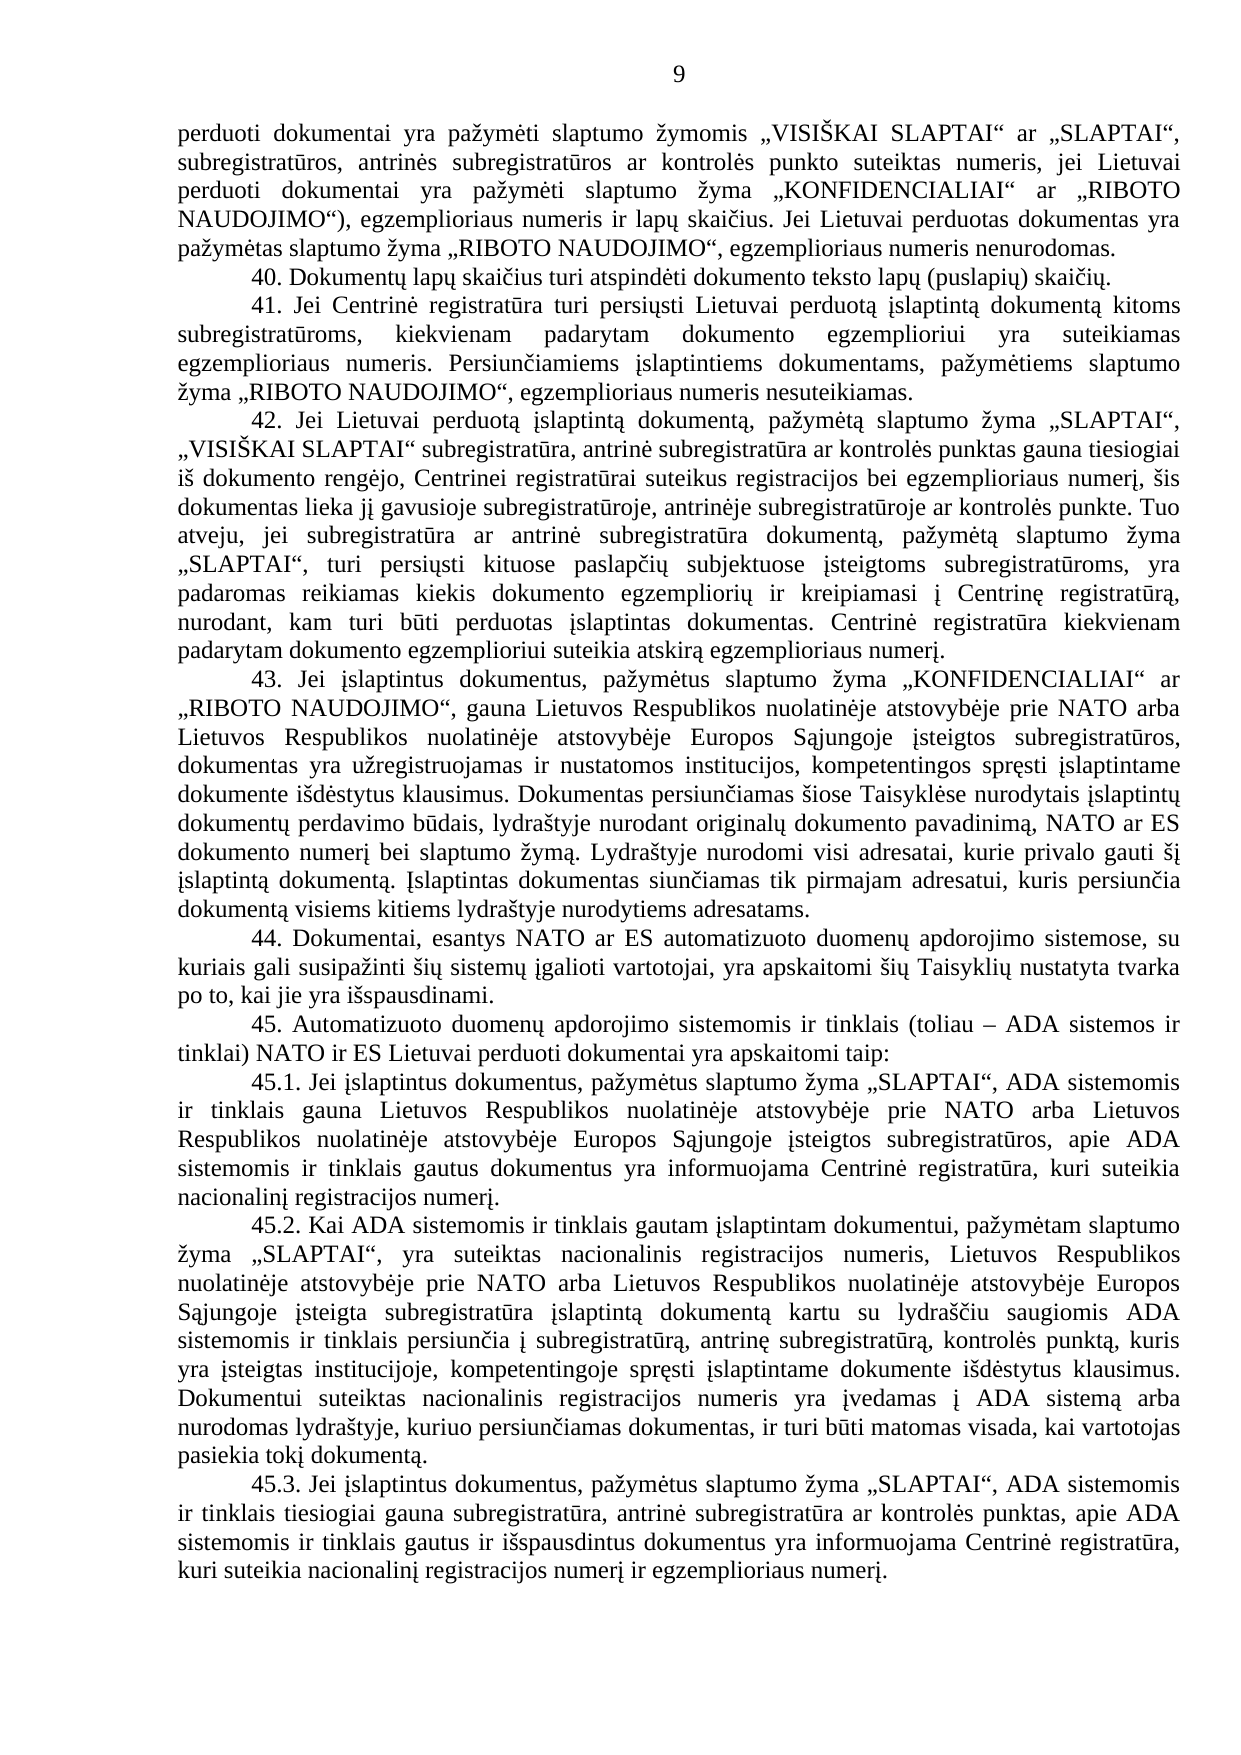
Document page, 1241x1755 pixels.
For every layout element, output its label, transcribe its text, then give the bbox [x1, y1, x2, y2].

text 45.1. Jei įslaptintus dokumentus, pažymėtus slaptumo žyma „SLAPTAI“, ADA sistemomis ir tinklais gauna Lietuvos Respublikos nuolatinėje atstovybėje prie NATO arba Lietuvos Respublikos nuolatinėje atstovybėje Europos Sąjungoje įsteigtos subregistratūros, apie ADA sistemomis ir tinklais gautus dokumentus yra informuojama Centrinė registratūra, kuri suteikia nacionalinį registracijos numerį. [177, 1067, 1181, 1211]
text 40. Dokumentų lapų skaičius turi atspindėti dokumento teksto lapų (puslapių) skaičių. [177, 262, 1181, 291]
text 42. Jei Lietuvai perduotą įslaptintą dokumentą, pažymėtą slaptumo žyma „SLAPTAI“, „VISIŠKAI SLAPTAI“ subregistratūra, antrinė subregistratūra ar kontrolės punktas gauna tiesiogiai iš dokumento rengėjo, Centrinei registratūrai suteikus registracijos bei egzemplioriaus numerį, šis dokumentas lieka jį gavusioje subregistratūroje, antrinėje subregistratūroje ar kontrolės punkte. Tuo atveju, jei subregistratūra ar antrinė subregistratūra dokumentą, pažymėtą slaptumo žyma „SLAPTAI“, turi persiųsti kituose paslapčių subjektuose įsteigtoms subregistratūroms, yra padaromas reikiamas kiekis dokumento egzempliorių ir kreipiamasi į Centrinę registratūrą, nurodant, kam turi būti perduotas įslaptintas dokumentas. Centrinė registratūra kiekvienam padarytam dokumento egzemplioriui suteikia atskirą egzemplioriaus numerį. [177, 406, 1181, 664]
text perduoti dokumentai yra pažymėti slaptumo žymomis „VISIŠKAI SLAPTAI“ ar „SLAPTAI“, subregistratūros, antrinės subregistratūros ar kontrolės punkto suteiktas numeris, jei Lietuvai perduoti dokumentai yra pažymėti slaptumo žyma „KONFIDENCIALIAI“ ar „RIBOTO NAUDOJIMO“), egzemplioriaus numeris ir lapų skaičius. Jei Lietuvai perduotas dokumentas yra pažymėtas slaptumo žyma „RIBOTO NAUDOJIMO“, egzemplioriaus numeris nenurodomas. [177, 118, 1181, 262]
text 45.3. Jei įslaptintus dokumentus, pažymėtus slaptumo žyma „SLAPTAI“, ADA sistemomis ir tinklais tiesiogiai gauna subregistratūra, antrinė subregistratūra ar kontrolės punktas, apie ADA sistemomis ir tinklais gautus ir išspausdintus dokumentus yra informuojama Centrinė registratūra, kuri suteikia nacionalinį registracijos numerį ir egzemplioriaus numerį. [177, 1469, 1181, 1584]
text 41. Jei Centrinė registratūra turi persiųsti Lietuvai perduotą įslaptintą dokumentą kitoms subregistratūroms, kiekvienam padarytam dokumento egzemplioriui yra suteikiamas egzemplioriaus numeris. Persiunčiamiems įslaptintiems dokumentams, pažymėtiems slaptumo žyma „RIBOTO NAUDOJIMO“, egzemplioriaus numeris nesuteikiamas. [177, 291, 1181, 406]
text 44. Dokumentai, esantys NATO ar ES automatizuoto duomenų apdorojimo sistemose, su kuriais gali susipažinti šių sistemų įgalioti vartotojai, yra apskaitomi šių Taisyklių nustatyta tvarka po to, kai jie yra išspausdinami. [177, 923, 1181, 1009]
text 43. Jei įslaptintus dokumentus, pažymėtus slaptumo žyma „KONFIDENCIALIAI“ ar „RIBOTO NAUDOJIMO“, gauna Lietuvos Respublikos nuolatinėje atstovybėje prie NATO arba Lietuvos Respublikos nuolatinėje atstovybėje Europos Sąjungoje įsteigtos subregistratūros, dokumentas yra užregistruojamas ir nustatomos institucijos, kompetentingos spręsti įslaptintame dokumente išdėstytus klausimus. Dokumentas persiunčiamas šiose Taisyklėse nurodytais įslaptintų dokumentų perdavimo būdais, lydraštyje nurodant originalų dokumento pavadinimą, NATO ar ES dokumento numerį bei slaptumo žymą. Lydraštyje nurodomi visi adresatai, kurie privalo gauti šį įslaptintą dokumentą. Įslaptintas dokumentas siunčiamas tik pirmajam adresatui, kuris persiunčia dokumentą visiems kitiems lydraštyje nurodytiems adresatams. [177, 664, 1181, 923]
text 45.2. Kai ADA sistemomis ir tinklais gautam įslaptintam dokumentui, pažymėtam slaptumo žyma „SLAPTAI“, yra suteiktas nacionalinis registracijos numeris, Lietuvos Respublikos nuolatinėje atstovybėje prie NATO arba Lietuvos Respublikos nuolatinėje atstovybėje Europos Sąjungoje įsteigta subregistratūra įslaptintą dokumentą kartu su lydraščiu saugiomis ADA sistemomis ir tinklais persiunčia į subregistratūrą, antrinę subregistratūrą, kontrolės punktą, kuris yra įsteigtas institucijoje, kompetentingoje spręsti įslaptintame dokumente išdėstytus klausimus. Dokumentui suteiktas nacionalinis registracijos numeris yra įvedamas į ADA sistemą arba nurodomas lydraštyje, kuriuo persiunčiamas dokumentas, ir turi būti matomas visada, kai vartotojas pasiekia tokį dokumentą. [177, 1211, 1181, 1469]
text 45. Automatizuoto duomenų apdorojimo sistemomis ir tinklais (toliau – ADA sistemos ir tinklai) NATO ir ES Lietuvai perduoti dokumentai yra apskaitomi taip: [177, 1009, 1181, 1067]
